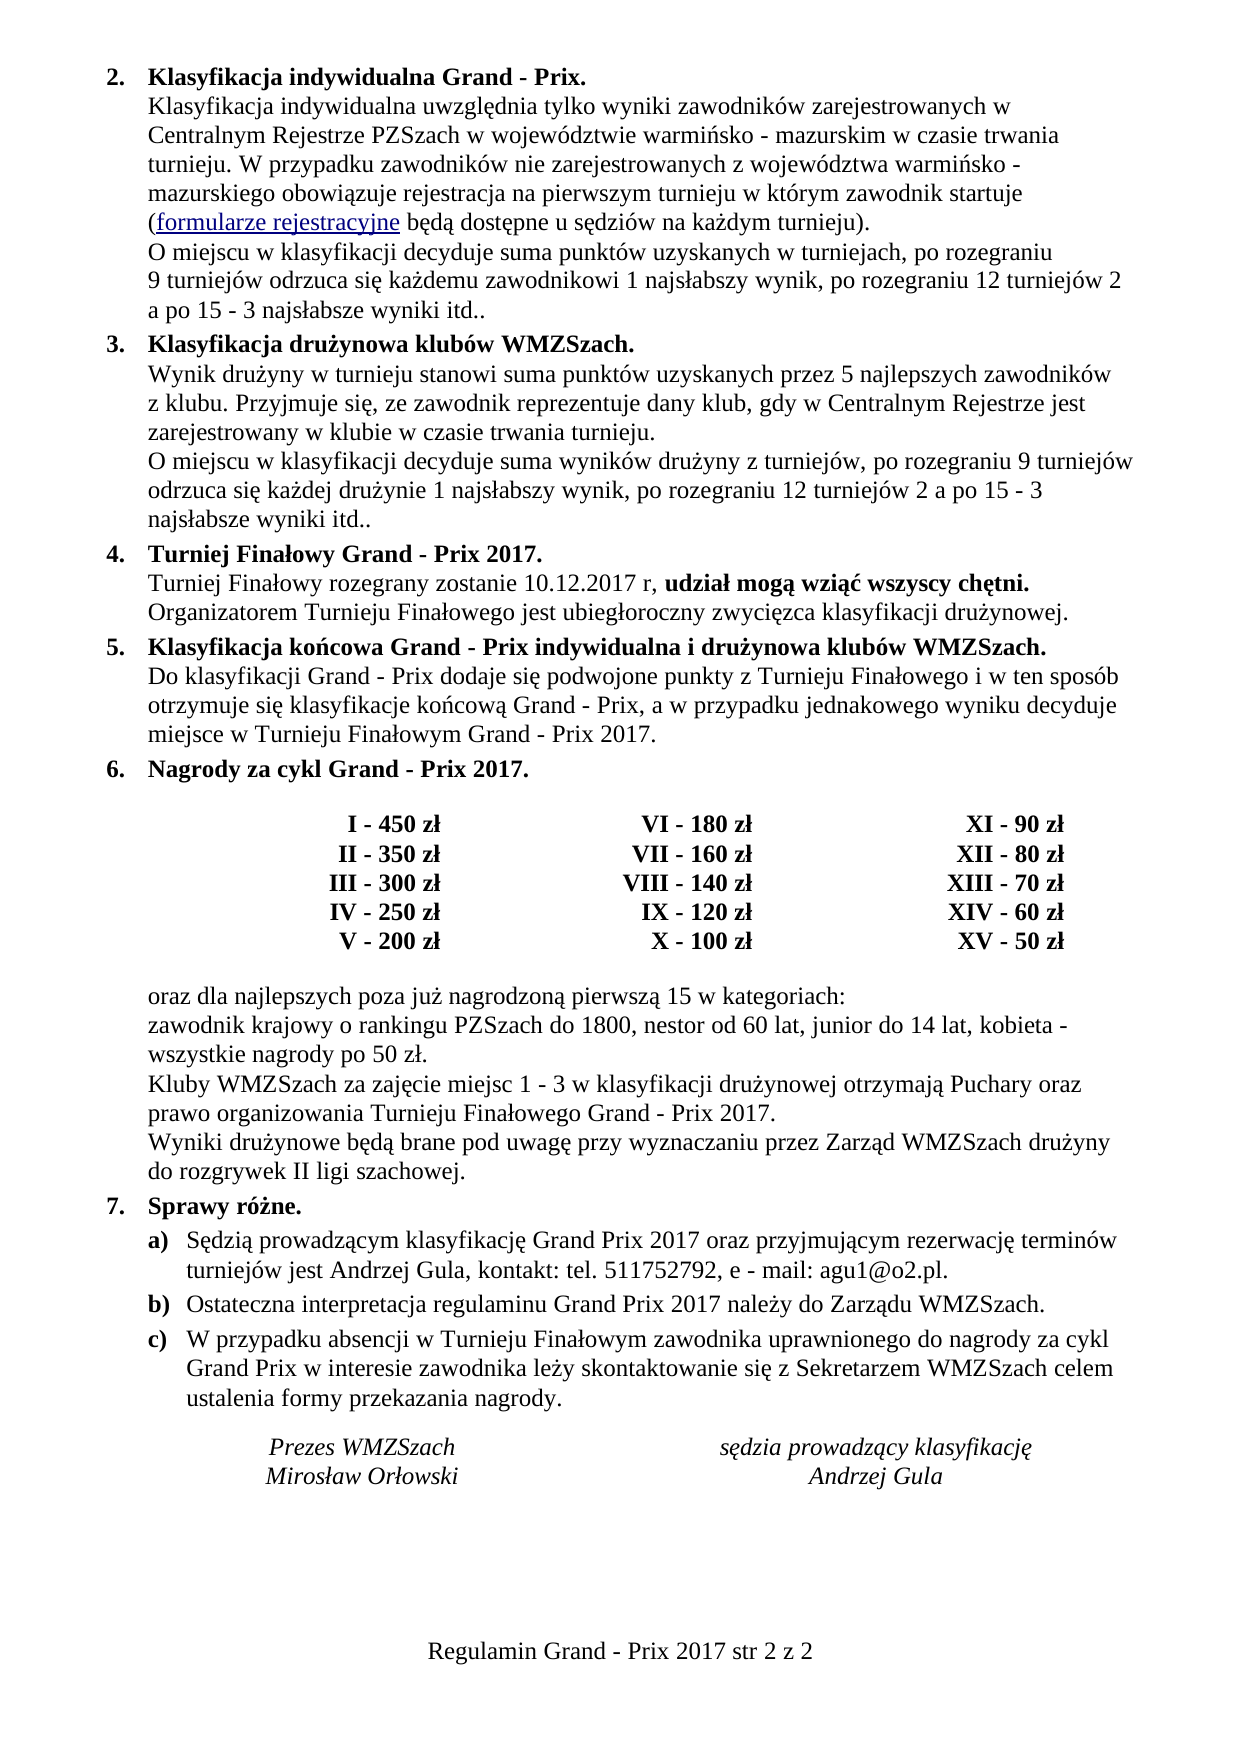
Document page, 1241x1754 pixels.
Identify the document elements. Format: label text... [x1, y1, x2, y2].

table_header VI - 180 zł VII - 160 zł VIII - 140 zł IX - 120 zł X - 100 zł [464, 786, 776, 978]
list Klasyfikacja końcowa Grand - Prix indywidualna i drużynowa klubów WMZSzach. Do klasyfikacji Grand - Prix dodaje się podwojone punkty z Turnieju Finałowego i w ten sposób otrzymuje się klasyfikacje końcową Grand - Prix, a w przypadku jednakowego wyniku decyduje miejsce w Turnieju Finałowym Grand - Prix 2017. [106, 632, 1134, 748]
table_header I - 450 zł II - 350 zł III - 300 zł IV - 250 zł V - 200 zł [153, 786, 464, 978]
table_header XI - 90 zł XII - 80 zł XIII - 70 zł XIV - 60 zł XV - 50 zł [776, 786, 1088, 978]
list Sędzią prowadzącym klasyfikację Grand Prix 2017 oraz przyjmującym rezerwację terminów turniejów jest Andrzej Gula, kontakt: tel. 511752792, e - mail: agu1@o2.pl. [148, 1225, 1134, 1283]
list Klasyfikacja indywidualna Grand - Prix. Klasyfikacja indywidualna uwzględnia tylko wyniki zawodników zarejestrowanych w Centralnym Rejestrze PZSzach w województwie warmińsko - mazurskim w czasie trwania turnieju. W przypadku zawodników nie zarejestrowanych z województwa warmińsko - mazurskiego obowiązuje rejestracja na pierwszym turnieju w którym zawodnik startuje (formularze rejestracyjne będą dostępne u sędziów na każdym turnieju). O miejscu w klasyfikacji decyduje suma punktów uzyskanych w turniejach, po rozegraniu 9 turniejów odrzuca się każdemu zawodnikowi 1 najsłabszy wynik, po rozegraniu 12 turniejów 2 a po 15 - 3 najsłabsze wyniki itd.. [106, 62, 1134, 323]
table_header sędzia prowadzący klasyfikację Andrzej Gula [620, 1426, 1134, 1496]
list Sprawy różne. [106, 1191, 1134, 1219]
list Klasyfikacja drużynowa klubów WMZSzach. Wynik drużyny w turnieju stanowi suma punktów uzyskanych przez 5 najlepszych zawodników z klubu. Przyjmuje się, ze zawodnik reprezentuje dany klub, gdy w Centralnym Rejestrze jest zarejestrowany w klubie w czasie trwania turnieju. O miejscu w klasyfikacji decyduje suma wyników drużyny z turniejów, po rozegraniu 9 turniejów odrzuca się każdej drużynie 1 najsłabszy wynik, po rozegraniu 12 turniejów 2 a po 15 - 3 najsłabsze wyniki itd.. [106, 329, 1134, 533]
list Ostateczna interpretacja regulaminu Grand Prix 2017 należy do Zarządu WMZSzach. [148, 1289, 1134, 1318]
list Nagrody za cykl Grand - Prix 2017. [106, 754, 1134, 783]
list Turniej Finałowy Grand - Prix 2017. Turniej Finałowy rozegrany zostanie 10.12.2017 r, udział mogą wziąć wszyscy chętni. Organizatorem Turnieju Finałowego jest ubiegłoroczny zwycięzca klasyfikacji drużynowej. [106, 539, 1134, 626]
list W przypadku absencji w Turnieju Finałowym zawodnika uprawnionego do nagrody za cykl Grand Prix w interesie zawodnika leży skontaktowanie się z Sekretarzem WMZSzach celem ustalenia formy przekazania nagrody. [148, 1324, 1134, 1411]
list oraz dla najlepszych poza już nagrodzoną pierwszą 15 w kategoriach: zawodnik krajowy o rankingu PZSzach do 1800, nestor od 60 lat, junior do 14 lat, kobieta - wszystkie nagrody po 50 zł. Kluby WMZSzach za zajęcie miejsc 1 - 3 w klasyfikacji drużynowej otrzymają Puchary oraz prawo organizowania Turnieju Finałowego Grand - Prix 2017. Wyniki drużynowe będą brane pod uwagę przy wyznaczaniu przez Zarząd WMZSzach drużyny do rozgrywek II ligi szachowej. [106, 981, 1134, 1185]
table_header Prezes WMZSzach Mirosław Orłowski [106, 1426, 620, 1496]
